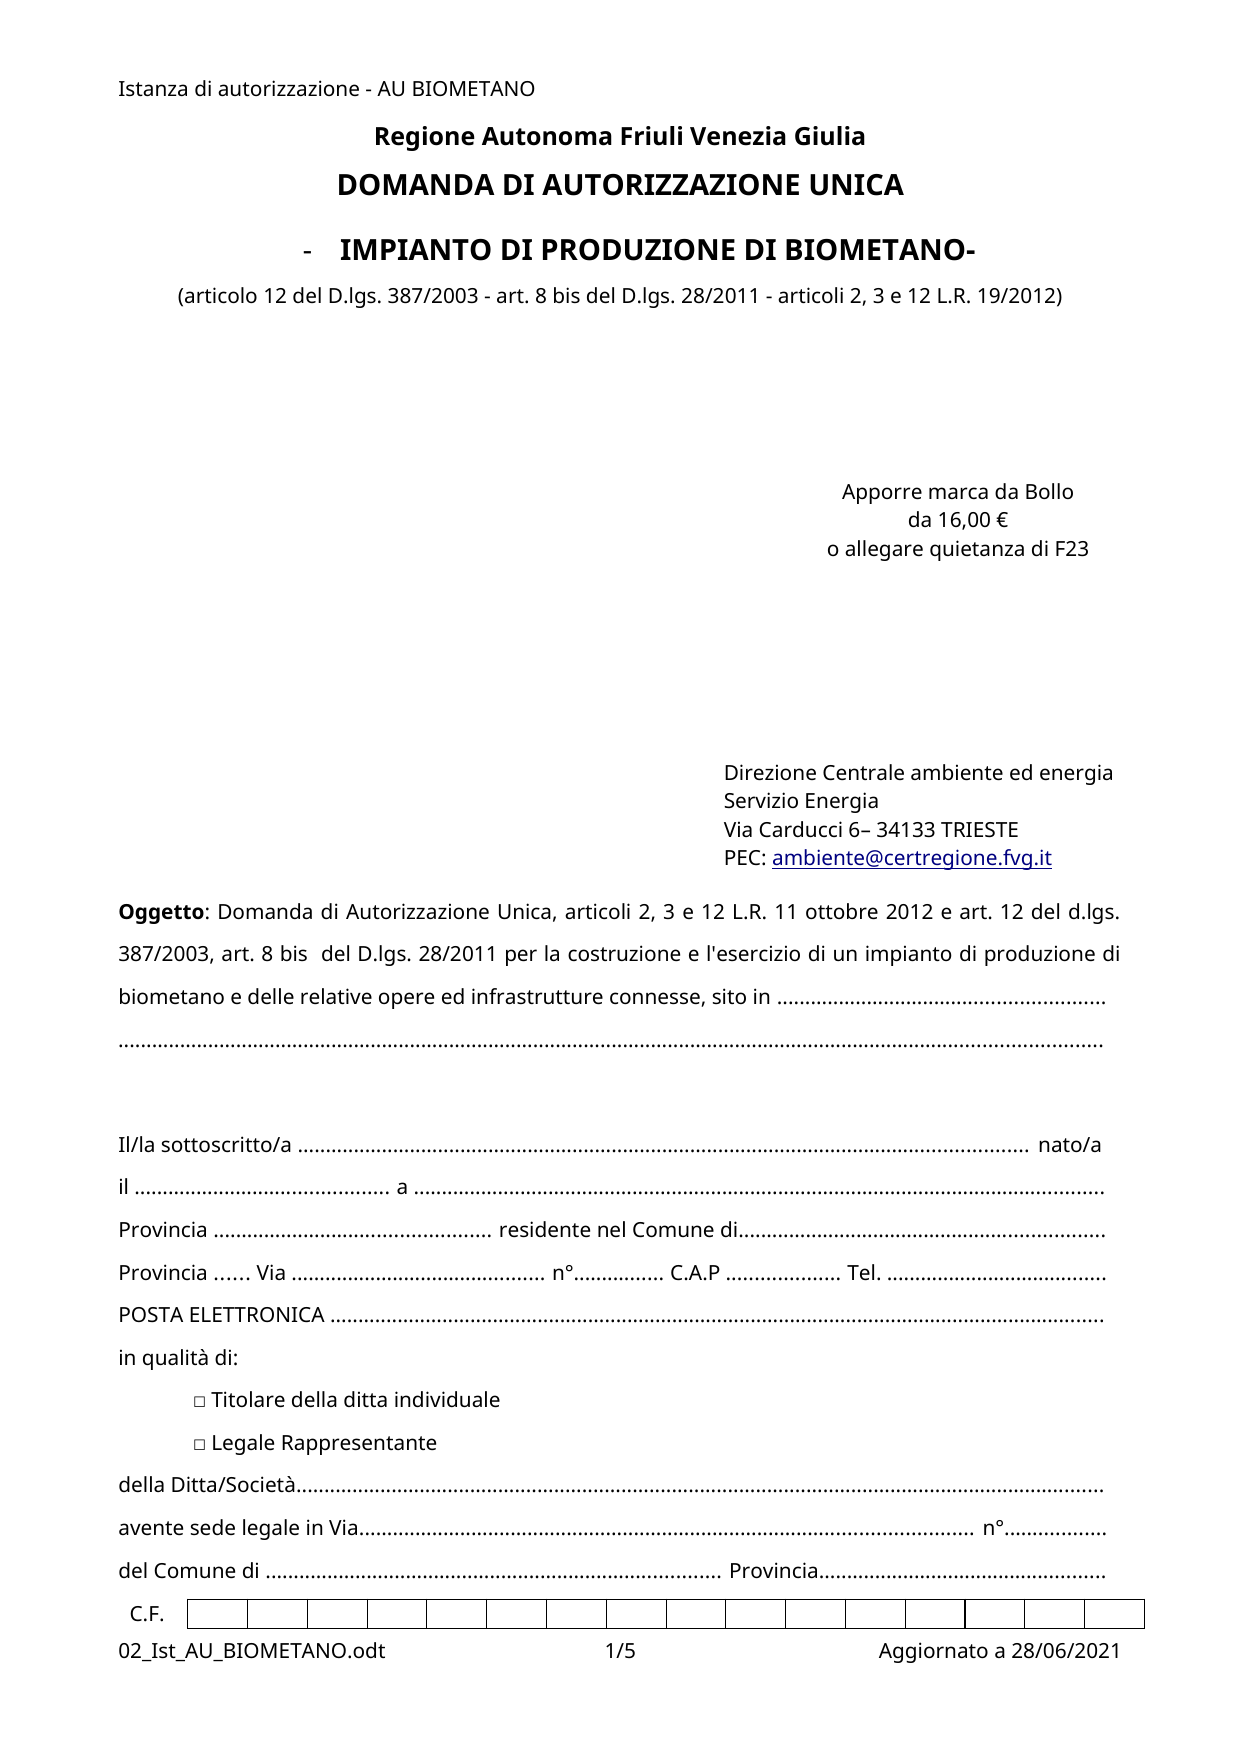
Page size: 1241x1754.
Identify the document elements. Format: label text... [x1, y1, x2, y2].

text della Ditta/Società [118, 1471, 1122, 1499]
table_header [906, 1600, 964, 1628]
text Via Carducci 6– 34133 TRIESTE [723, 815, 1122, 843]
text del Comune di Provincia [118, 1556, 1122, 1584]
text PEC: ambiente@certregione.fvg.it [723, 843, 1122, 872]
table_header [118, 335, 779, 733]
table_header [846, 1600, 905, 1628]
text ☐ Legale Rappresentante [193, 1428, 1122, 1456]
table_header [248, 1600, 307, 1628]
text avente sede legale in Via n° [118, 1513, 1122, 1542]
text ☐ Titolare della ditta individuale [193, 1385, 1122, 1414]
table_header [1025, 1600, 1084, 1628]
table_header [308, 1600, 367, 1628]
table_header [487, 1600, 546, 1628]
table_header [1085, 1600, 1144, 1628]
table_header [726, 1600, 785, 1628]
text (articolo 12 del D.lgs. 387/2003 - art. 8 bis del D.lgs. 28/2011 - articoli 2, 3 e 12 L.R. 19/2012) [118, 282, 1122, 310]
table_header [779, 335, 1137, 733]
text POSTA ELETTRONICA [118, 1300, 1122, 1329]
table_header [547, 1600, 606, 1628]
text Il/la sottoscritto/a nato/a [118, 1130, 1122, 1158]
table_header [966, 1600, 1024, 1628]
text Servizio Energia [723, 787, 1122, 815]
table_header [368, 1600, 426, 1628]
table_header Apporre marca da Bollo da 16,00 € o allegare quietanza di F23 [790, 420, 1125, 619]
list IMPIANTO DI PRODUZIONE DI BIOMETANO- [156, 229, 1122, 269]
text il a [118, 1172, 1122, 1201]
table_header [667, 1600, 725, 1628]
text DOMANDA DI AUTORIZZAZIONE UNICA [118, 165, 1122, 204]
table_header [607, 1600, 666, 1628]
table_header [188, 1600, 247, 1628]
table_header C.F. [118, 1599, 187, 1628]
text Oggetto: Domanda di Autorizzazione Unica, articoli 2, 3 e 12 L.R. 11 ottobre 2012 e art. 12 del d.lgs. 387/2003, art. 8 bis del D.lgs. 28/2011 per la costruzione e l'esercizio di un impianto di produzione di biometano e delle relative opere ed infrastrutture connesse, sito in [118, 897, 1122, 1011]
text Provincia residente nel Comune di [118, 1215, 1122, 1243]
text Direzione Centrale ambiente ed energia [723, 758, 1122, 787]
table_header [427, 1600, 486, 1628]
text Regione Autonoma Friuli Venezia Giulia [118, 118, 1122, 152]
text in qualità di: [118, 1343, 1122, 1371]
text Provincia Via n° C.A.P Tel. [118, 1258, 1122, 1286]
table_header [786, 1600, 845, 1628]
